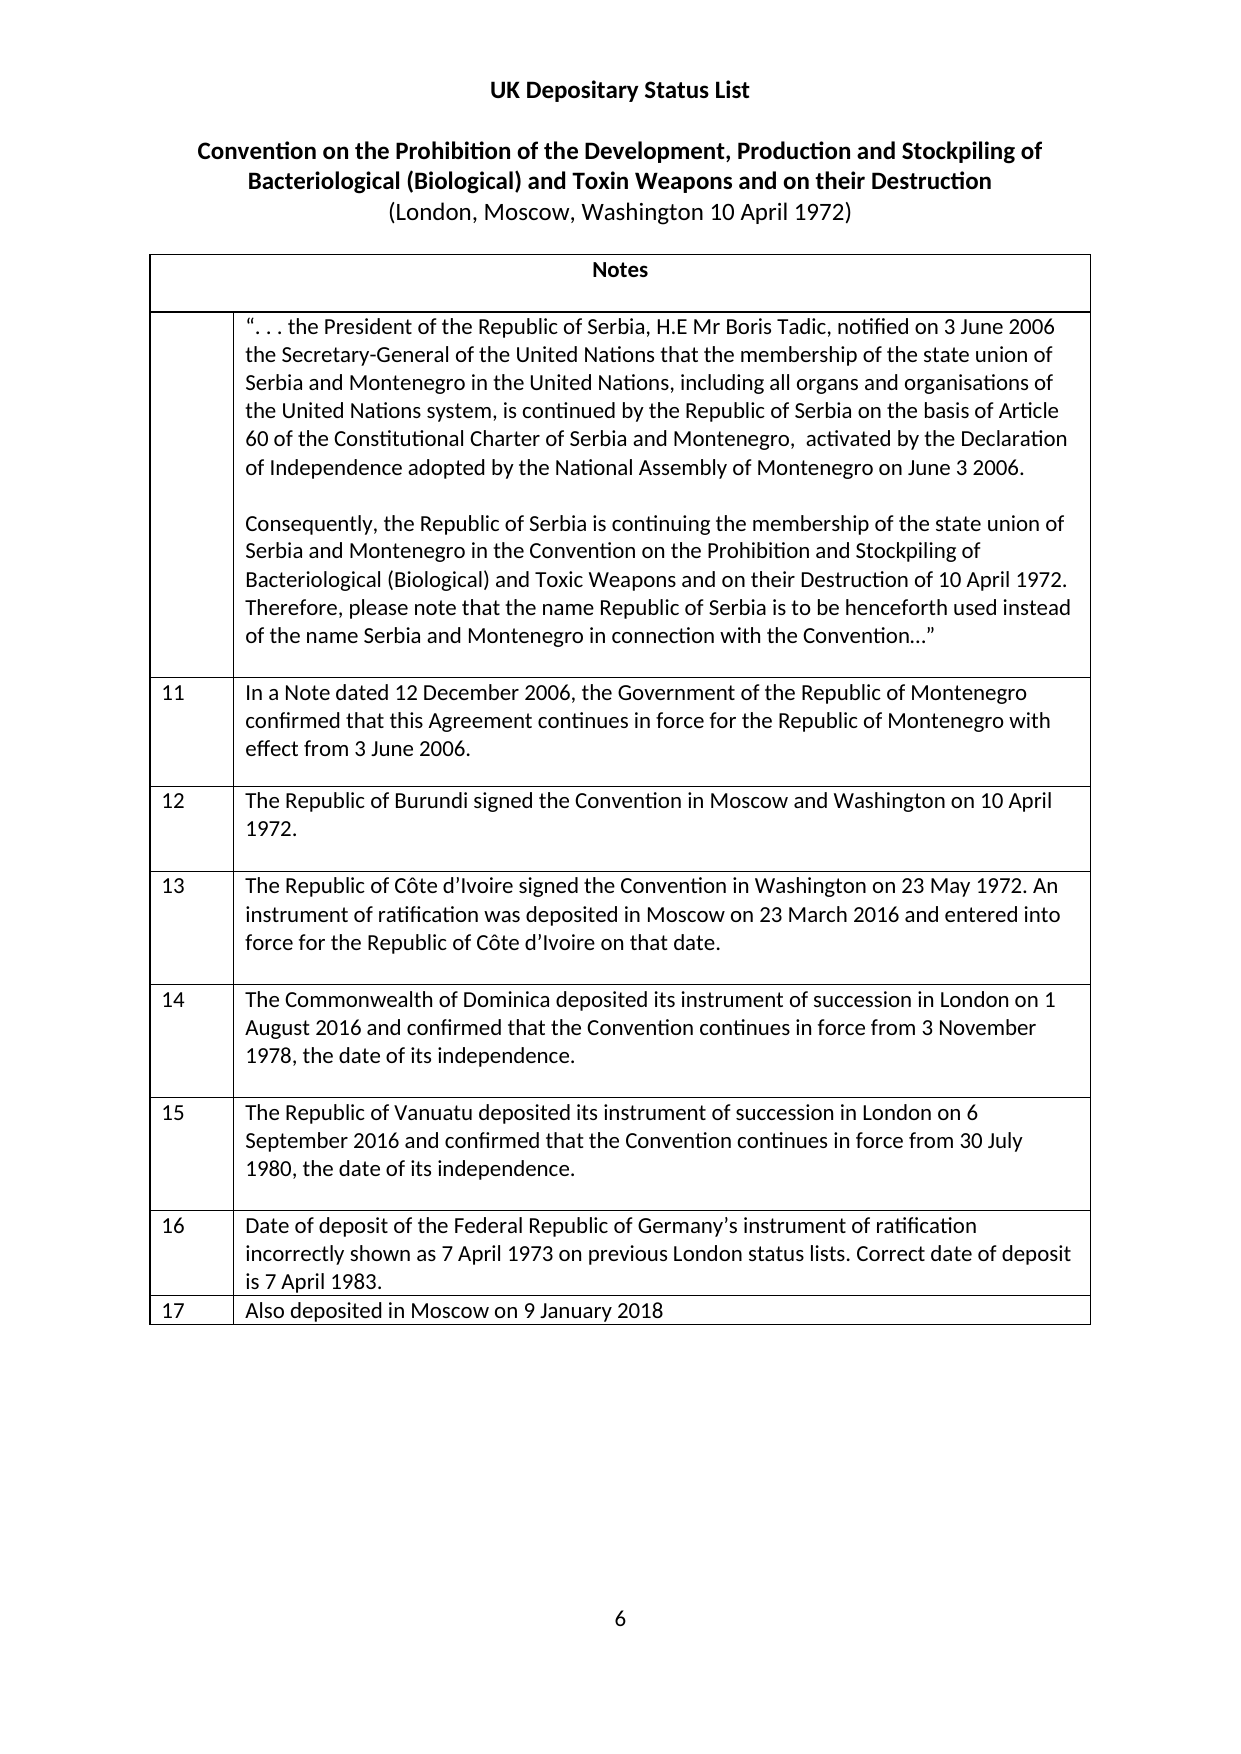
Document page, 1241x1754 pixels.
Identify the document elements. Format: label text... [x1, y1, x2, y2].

table_cell 11 [151, 678, 233, 786]
table_cell 12 [151, 787, 233, 871]
table_cell The Commonwealth of Dominica deposited its instrument of succession in London on 1 August 2016 and confirmed that the Convention continues in force from 3 November 1978, the date of its independence. [234, 985, 1090, 1097]
table_cell 13 [151, 872, 233, 984]
table_cell Also deposited in Moscow on 9 January 2018 [234, 1296, 1090, 1324]
table_cell The Republic of Burundi signed the Convention in Moscow and Washington on 10 April 1972. [234, 787, 1090, 871]
table_cell The Republic of Côte d’Ivoire signed the Convention in Washington on 23 May 1972. An instrument of ratification was deposited in Moscow on 23 March 2016 and entered into force for the Republic of Côte d’Ivoire on that date. [234, 872, 1090, 984]
table_cell The Republic of Vanuatu deposited its instrument of succession in London on 6 September 2016 and confirmed that the Convention continues in force from 30 July 1980, the date of its independence. [234, 1098, 1090, 1210]
table_cell 14 [151, 985, 233, 1097]
table_header Notes [151, 255, 1090, 311]
table_cell [151, 313, 233, 677]
table_cell 16 [151, 1211, 233, 1295]
table_cell “. . . the President of the Republic of Serbia, H.E Mr Boris Tadic, notified on 3 June 2006 the Secretary-General of the United Nations that the membership of the state union of Serbia and Montenegro in the United Nations, including all organs and organisations of the United Nations system, is continued by the Republic of Serbia on the basis of Article 60 of the Constitutional Charter of Serbia and Montenegro, activated by the Declaration of Independence adopted by the National Assembly of Montenegro on June 3 2006. Consequently, the Republic of Serbia is continuing the membership of the state union of Serbia and Montenegro in the Convention on the Prohibition and Stockpiling of Bacteriological (Biological) and Toxic Weapons and on their Destruction of 10 April 1972. Therefore, please note that the name Republic of Serbia is to be henceforth used instead of the name Serbia and Montenegro in connection with the Convention…” [234, 313, 1090, 677]
table_cell 17 [151, 1296, 233, 1324]
table_cell 15 [151, 1098, 233, 1210]
table_cell Date of deposit of the Federal Republic of Germany’s instrument of ratification incorrectly shown as 7 April 1973 on previous London status lists. Correct date of deposit is 7 April 1983. [234, 1211, 1090, 1295]
table_cell In a Note dated 12 December 2006, the Government of the Republic of Montenegro confirmed that this Agreement continues in force for the Republic of Montenegro with effect from 3 June 2006. [234, 678, 1090, 786]
